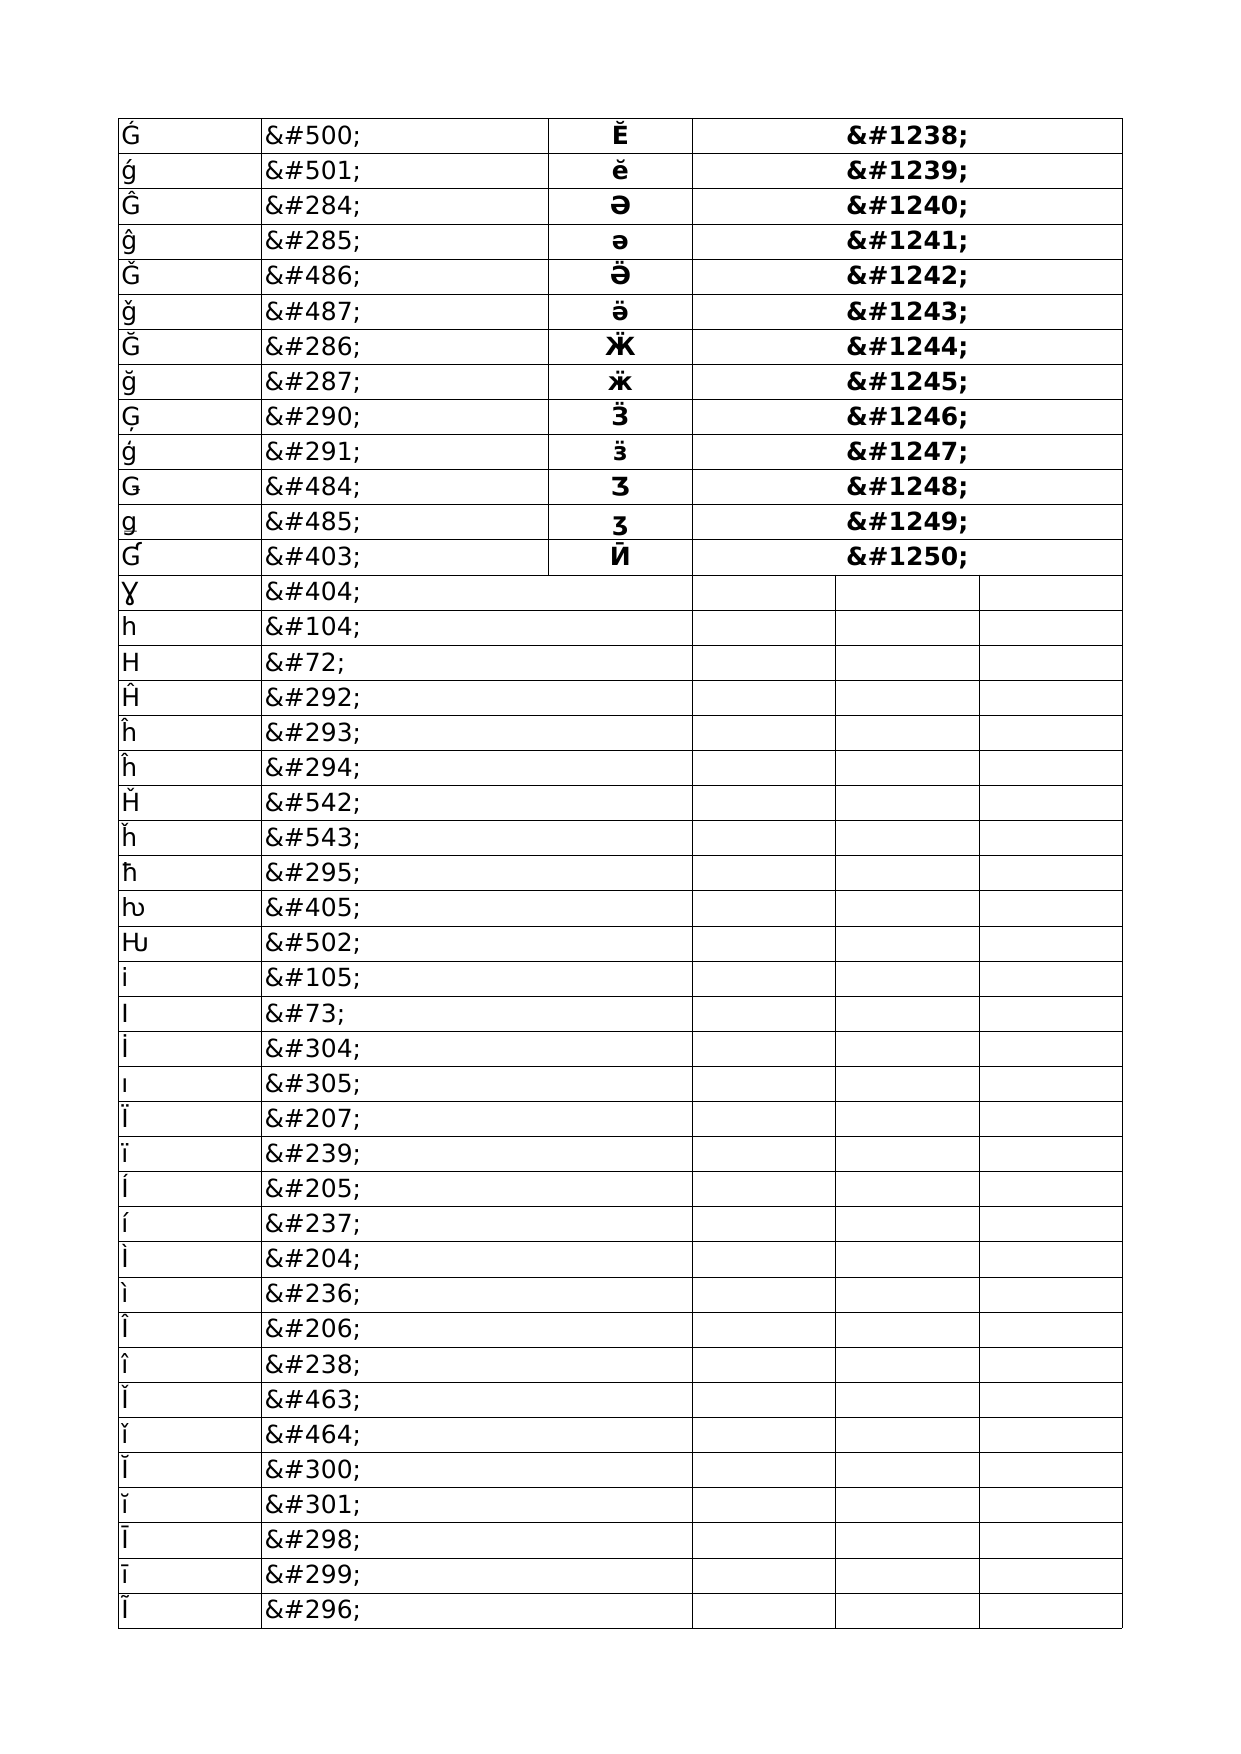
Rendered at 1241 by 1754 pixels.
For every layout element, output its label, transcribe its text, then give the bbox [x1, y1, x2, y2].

table_cell ì [119, 1278, 261, 1312]
table_cell Ӡ [549, 470, 692, 504]
table_cell &#238; [262, 1348, 692, 1382]
table_cell [693, 997, 835, 1031]
table_cell &#1243; [693, 295, 1122, 329]
table_cell [836, 576, 979, 609]
table_cell [980, 856, 1122, 890]
table_cell [980, 611, 1122, 645]
table_cell &#301; [262, 1488, 692, 1522]
table_cell [836, 821, 979, 855]
table_cell ә [549, 225, 692, 258]
table_cell [836, 856, 979, 890]
table_cell [836, 1102, 979, 1136]
table_cell [836, 1594, 979, 1628]
table_cell [980, 716, 1122, 750]
table_cell &#104; [262, 611, 692, 645]
table_cell &#486; [262, 260, 548, 294]
table_cell ӗ [549, 154, 692, 188]
table_cell [693, 611, 835, 645]
table_cell &#1240; [693, 189, 1122, 223]
table_cell &#464; [262, 1418, 692, 1452]
table_cell [980, 1348, 1122, 1382]
table_cell &#484; [262, 470, 548, 504]
table_cell &#542; [262, 786, 692, 820]
table_cell [693, 786, 835, 820]
table_cell ӡ [549, 505, 692, 539]
table_cell î [119, 1348, 261, 1382]
table_cell [693, 1172, 835, 1206]
table_cell &#1242; [693, 260, 1122, 294]
table_cell &#293; [262, 716, 692, 750]
table_cell &#463; [262, 1383, 692, 1417]
table_cell Ȟ [119, 786, 261, 820]
table_cell Ӛ [549, 260, 692, 294]
table_cell I [119, 997, 261, 1031]
table_cell Ǧ [119, 260, 261, 294]
table_cell [693, 1348, 835, 1382]
table_cell ǥ [119, 505, 261, 539]
table_cell Ĝ [119, 189, 261, 223]
table_cell h [119, 611, 261, 645]
table_cell &#285; [262, 225, 548, 258]
table_cell Ĭ [119, 1453, 261, 1487]
table_cell [836, 1453, 979, 1487]
table_cell Ӟ [549, 400, 692, 434]
table_cell [836, 1313, 979, 1347]
table_cell &#404; [262, 576, 692, 609]
table_cell Ĩ [119, 1594, 261, 1628]
table_cell &#204; [262, 1242, 692, 1277]
table_cell [980, 1102, 1122, 1136]
table_cell &#207; [262, 1102, 692, 1136]
table_cell [693, 1242, 835, 1277]
table_cell ı [119, 1067, 261, 1101]
table_cell [980, 1172, 1122, 1206]
table_cell [980, 1488, 1122, 1522]
table_cell [980, 891, 1122, 926]
table_cell [980, 962, 1122, 996]
table_cell [836, 1207, 979, 1241]
table_cell ī [119, 1559, 261, 1592]
table_cell Ӣ [549, 540, 692, 574]
table_cell &#502; [262, 927, 692, 961]
table_cell &#1246; [693, 400, 1122, 434]
table_cell [836, 891, 979, 926]
table_cell ĝ [119, 225, 261, 258]
table_cell [980, 821, 1122, 855]
table_cell Ǵ [119, 119, 261, 153]
table_cell [693, 856, 835, 890]
table_cell Ĥ [119, 681, 261, 715]
table_cell &#73; [262, 997, 692, 1031]
table_cell [980, 1383, 1122, 1417]
table_cell Ɠ [119, 540, 261, 574]
table_cell [836, 962, 979, 996]
table_cell &#286; [262, 330, 548, 364]
table_cell [980, 1313, 1122, 1347]
table_cell [836, 1488, 979, 1522]
table_cell [836, 1278, 979, 1312]
table_cell &#296; [262, 1594, 692, 1628]
table_cell ĭ [119, 1488, 261, 1522]
table_cell [836, 786, 979, 820]
table_cell [693, 927, 835, 961]
table_cell [693, 1594, 835, 1628]
table_cell &#236; [262, 1278, 692, 1312]
table_cell [693, 821, 835, 855]
table_cell &#1247; [693, 435, 1122, 469]
table_cell &#206; [262, 1313, 692, 1347]
table_cell ģ [119, 435, 261, 469]
table_cell [980, 1453, 1122, 1487]
table_cell &#295; [262, 856, 692, 890]
table_cell ğ [119, 365, 261, 399]
table_cell &#405; [262, 891, 692, 926]
table_cell [980, 1242, 1122, 1277]
table_cell [836, 751, 979, 785]
table_cell [693, 1067, 835, 1101]
table_cell [836, 1137, 979, 1171]
table_cell [836, 646, 979, 680]
table_cell ȟ [119, 821, 261, 855]
table_cell [693, 891, 835, 926]
table_cell Ģ [119, 400, 261, 434]
table_cell [693, 1137, 835, 1171]
table_cell [693, 1313, 835, 1347]
table_cell &#300; [262, 1453, 692, 1487]
table_cell i [119, 962, 261, 996]
table_cell [980, 786, 1122, 820]
table_cell Î [119, 1313, 261, 1347]
table_cell [693, 1278, 835, 1312]
table_cell [836, 1559, 979, 1592]
table_cell &#1241; [693, 225, 1122, 258]
table_cell &#1248; [693, 470, 1122, 504]
table_cell H [119, 646, 261, 680]
table_cell ӝ [549, 365, 692, 399]
table_cell [980, 1594, 1122, 1628]
table_cell &#239; [262, 1137, 692, 1171]
table_cell [980, 1418, 1122, 1452]
table_cell [693, 576, 835, 609]
table_cell &#105; [262, 962, 692, 996]
table_cell ï [119, 1137, 261, 1171]
table_cell &#1238; [693, 119, 1122, 153]
table_cell &#305; [262, 1067, 692, 1101]
table_cell &#205; [262, 1172, 692, 1206]
table_cell [693, 1102, 835, 1136]
table_cell Ǐ [119, 1383, 261, 1417]
table_cell &#485; [262, 505, 548, 539]
table_cell Ә [549, 189, 692, 223]
table_cell [980, 646, 1122, 680]
table_cell [836, 1348, 979, 1382]
table_cell &#290; [262, 400, 548, 434]
table_cell Ì [119, 1242, 261, 1277]
table_cell [693, 1418, 835, 1452]
table_cell &#284; [262, 189, 548, 223]
table_cell [693, 962, 835, 996]
table_cell ӛ [549, 295, 692, 329]
table_cell &#292; [262, 681, 692, 715]
table_cell Ɣ [119, 576, 261, 609]
table_cell [836, 1172, 979, 1206]
table_cell [836, 997, 979, 1031]
table_cell [836, 1418, 979, 1452]
table_cell &#1244; [693, 330, 1122, 364]
table_cell &#299; [262, 1559, 692, 1592]
table_cell Ğ [119, 330, 261, 364]
table_cell &#403; [262, 540, 548, 574]
table_cell &#543; [262, 821, 692, 855]
table_cell &#287; [262, 365, 548, 399]
table_cell Ī [119, 1523, 261, 1557]
table_cell [693, 1207, 835, 1241]
table_cell &#501; [262, 154, 548, 188]
table_cell [836, 1383, 979, 1417]
table_cell [693, 1032, 835, 1066]
table_cell ǧ [119, 295, 261, 329]
table_cell [693, 1523, 835, 1557]
table_cell &#304; [262, 1032, 692, 1066]
table_cell [980, 681, 1122, 715]
table_cell ĥ [119, 716, 261, 750]
table_cell ӟ [549, 435, 692, 469]
table_cell [693, 1488, 835, 1522]
table_cell ħ [119, 856, 261, 890]
table_cell [836, 1523, 979, 1557]
table_cell [693, 681, 835, 715]
table_cell [980, 927, 1122, 961]
table_cell [693, 1559, 835, 1592]
table_cell Ǥ [119, 470, 261, 504]
table_cell [980, 1067, 1122, 1101]
table_cell &#1239; [693, 154, 1122, 188]
table_cell &#72; [262, 646, 692, 680]
table_cell [836, 1067, 979, 1101]
table_cell [980, 576, 1122, 609]
table_cell &#237; [262, 1207, 692, 1241]
table_cell [836, 1242, 979, 1277]
table_cell ƕ [119, 891, 261, 926]
table_cell Ï [119, 1102, 261, 1136]
table_cell [980, 1032, 1122, 1066]
table_cell &#487; [262, 295, 548, 329]
table_cell [693, 1453, 835, 1487]
table_cell í [119, 1207, 261, 1241]
table_cell &#1249; [693, 505, 1122, 539]
table_cell [980, 1559, 1122, 1592]
table_cell [980, 1137, 1122, 1171]
table_cell [836, 681, 979, 715]
table_cell [836, 611, 979, 645]
table_cell ǵ [119, 154, 261, 188]
table_cell ĥ [119, 751, 261, 785]
table_cell Í [119, 1172, 261, 1206]
table_cell [693, 751, 835, 785]
table_cell [980, 1523, 1122, 1557]
table_cell [693, 716, 835, 750]
table_cell [980, 997, 1122, 1031]
table_cell &#1245; [693, 365, 1122, 399]
table_cell [693, 646, 835, 680]
table_cell [836, 1032, 979, 1066]
table_cell Ӝ [549, 330, 692, 364]
table_cell İ [119, 1032, 261, 1066]
table_cell [980, 1207, 1122, 1241]
table_cell [693, 1383, 835, 1417]
table_cell Ƕ [119, 927, 261, 961]
table_cell [980, 1278, 1122, 1312]
table_cell [980, 751, 1122, 785]
table_cell Ӗ [549, 119, 692, 153]
table_cell [836, 927, 979, 961]
table_cell [836, 716, 979, 750]
table_cell &#291; [262, 435, 548, 469]
table_cell &#298; [262, 1523, 692, 1557]
table_cell &#294; [262, 751, 692, 785]
table_cell &#500; [262, 119, 548, 153]
table_cell &#1250; [693, 540, 1122, 574]
table_cell ǐ [119, 1418, 261, 1452]
